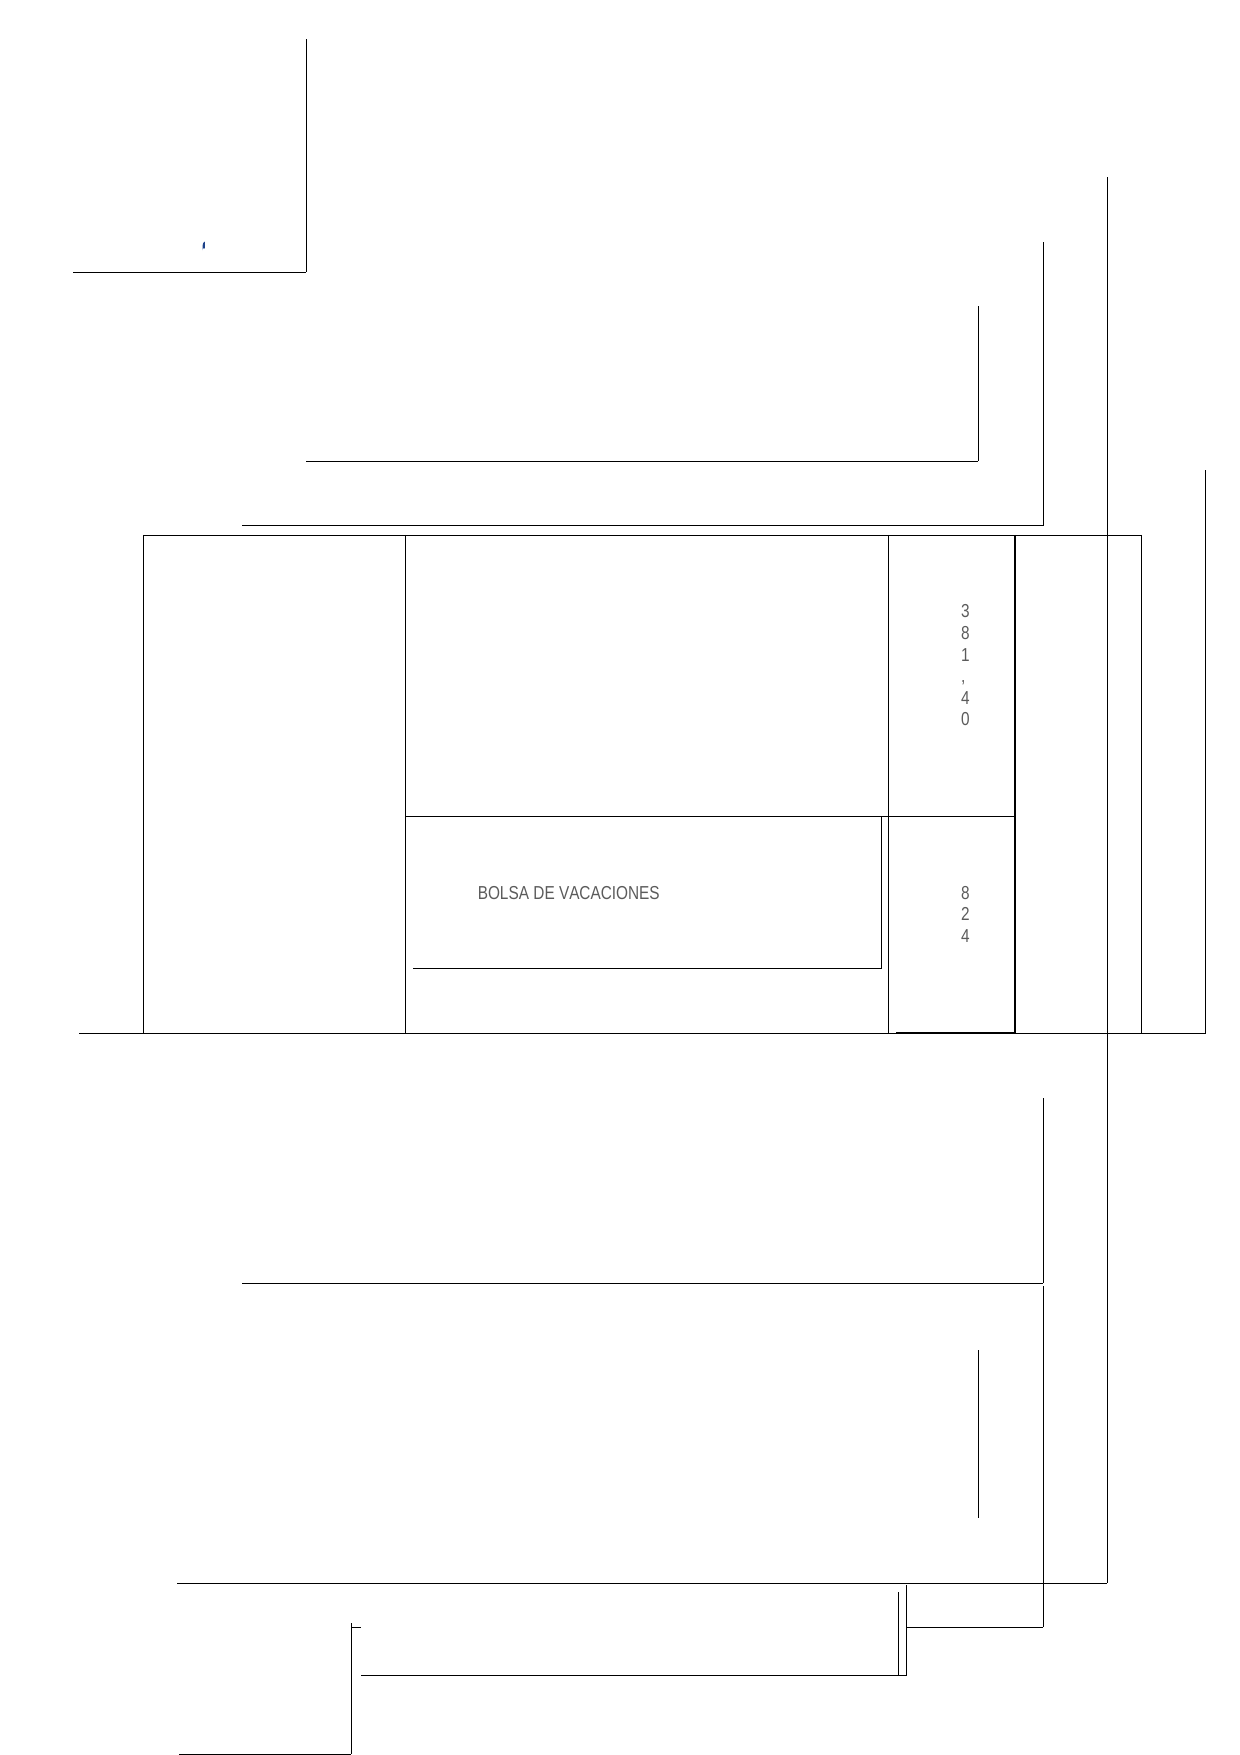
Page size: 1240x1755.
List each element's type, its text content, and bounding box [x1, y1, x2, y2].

table_cell [144, 536, 405, 1032]
table_cell [406, 536, 888, 816]
table_cell 824 [889, 817, 1014, 1032]
table_cell BOLSA DE VACACIONES [406, 817, 888, 1032]
table_cell [1108, 536, 1141, 1032]
table_cell [1016, 536, 1107, 1032]
table_cell 381,40 [889, 536, 1014, 816]
